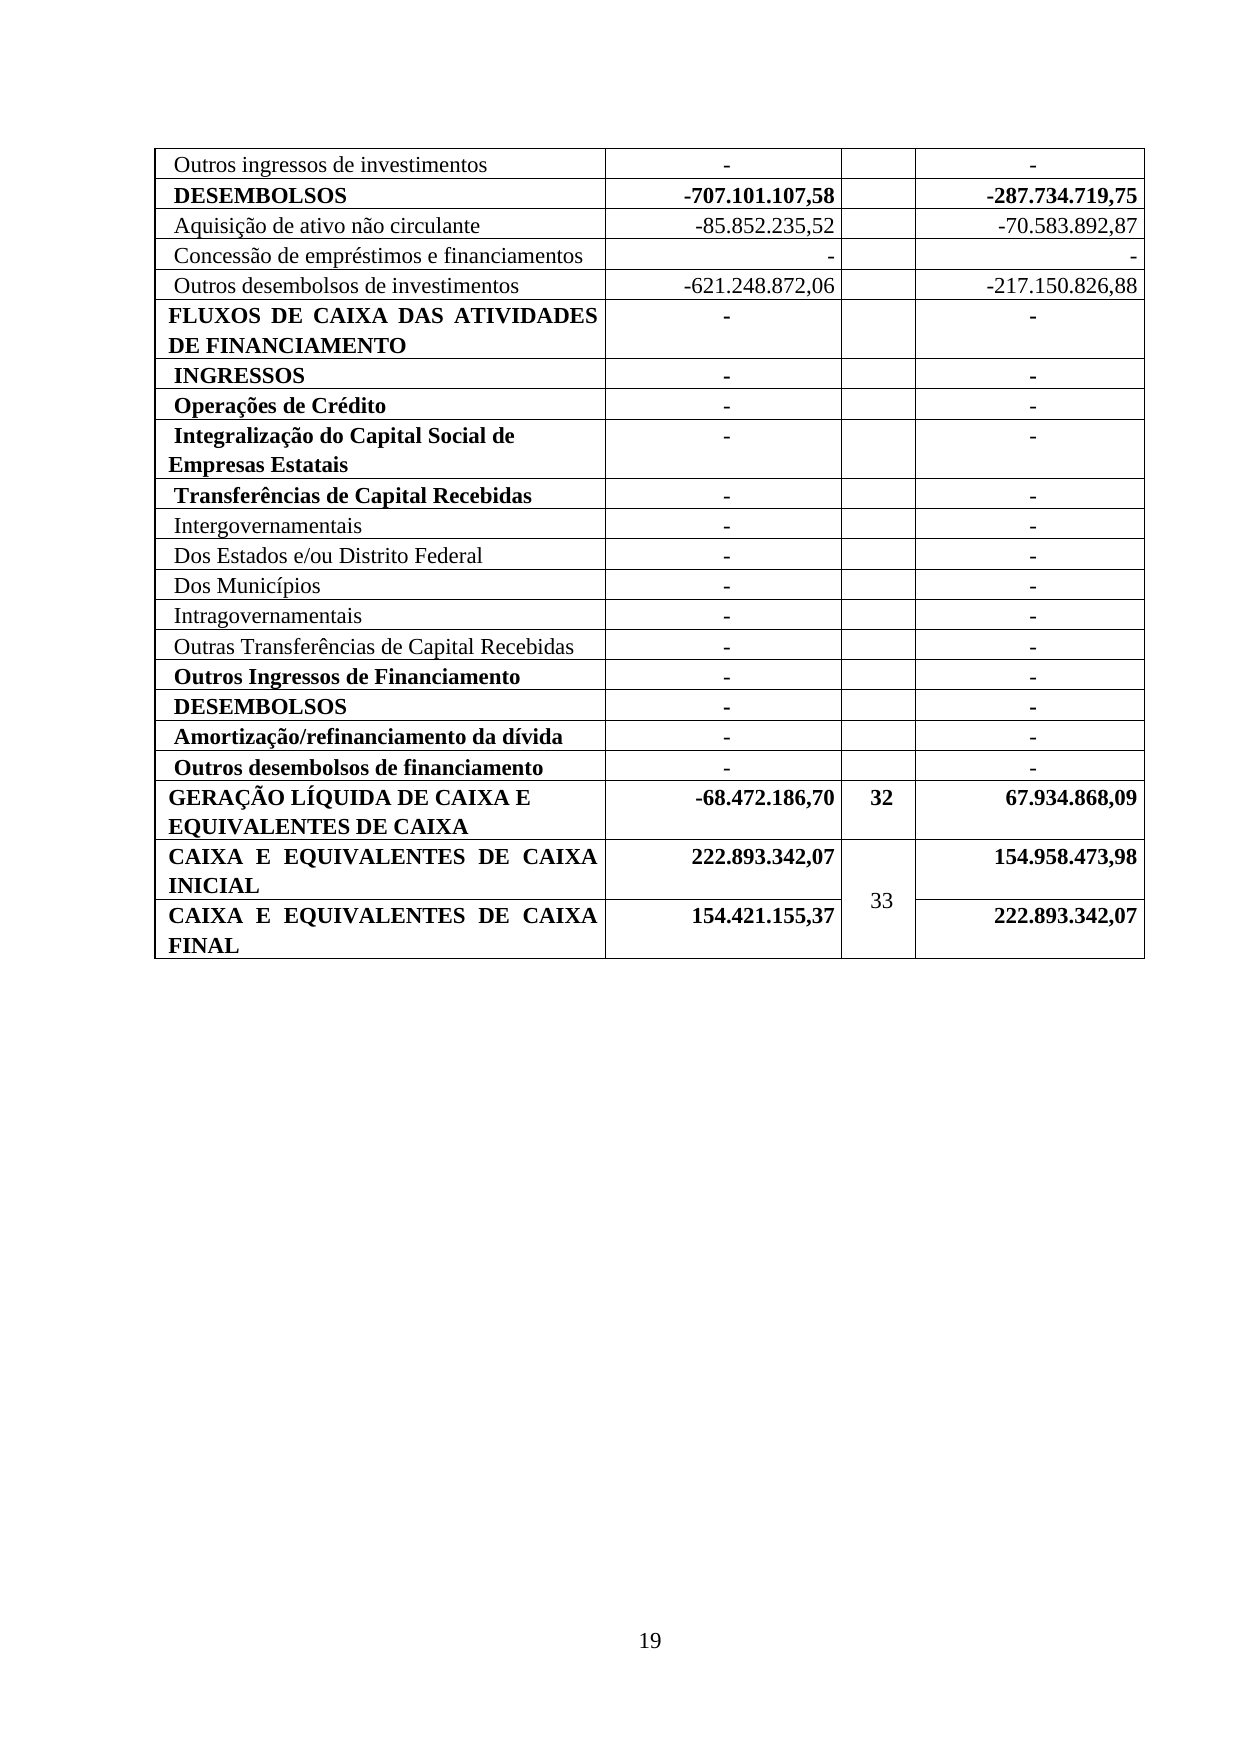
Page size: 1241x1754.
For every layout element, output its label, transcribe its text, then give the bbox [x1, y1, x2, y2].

table_cell GERAÇÃO LÍQUIDA DE CAIXA E EQUIVALENTES DE CAIXA [156, 781, 605, 839]
table_cell - [916, 300, 1144, 358]
table_cell INGRESSOS [156, 359, 605, 388]
table_cell - [916, 600, 1144, 629]
table_cell [842, 479, 915, 508]
table_cell -287.734.719,75 [916, 179, 1144, 208]
table_cell Integralização do Capital Social de Empresas Estatais [156, 420, 605, 478]
table_cell - [606, 239, 841, 268]
table_cell [842, 300, 915, 358]
table_cell [842, 509, 915, 538]
table_cell - [606, 300, 841, 358]
table_cell 67.934.868,09 [916, 781, 1144, 839]
table_cell [842, 239, 915, 268]
table_cell DESEMBOLSOS [156, 690, 605, 719]
table_cell [842, 539, 915, 568]
table_cell Transferências de Capital Recebidas [156, 479, 605, 508]
table_cell - [916, 570, 1144, 599]
table_cell - [916, 539, 1144, 568]
table_cell [842, 630, 915, 659]
table_cell [842, 420, 915, 478]
table_cell - [606, 721, 841, 750]
table_cell [842, 751, 915, 780]
table_cell - [606, 660, 841, 689]
table_cell - [916, 660, 1144, 689]
table_cell Outros ingressos de investimentos [156, 149, 605, 178]
table_cell Aquisição de ativo não circulante [156, 209, 605, 238]
table_cell - [916, 509, 1144, 538]
table_cell - [606, 600, 841, 629]
table_cell -70.583.892,87 [916, 209, 1144, 238]
table_cell - [916, 479, 1144, 508]
table_cell -707.101.107,58 [606, 179, 841, 208]
table_cell - [916, 630, 1144, 659]
table_cell [842, 149, 915, 178]
table_cell -621.248.872,06 [606, 270, 841, 299]
table_cell - [606, 690, 841, 719]
table_cell FLUXOS DE CAIXA DAS ATIVIDADES DE FINANCIAMENTO [156, 300, 605, 358]
table_cell - [606, 479, 841, 508]
table_cell [842, 270, 915, 299]
table_cell - [606, 630, 841, 659]
table_cell 154.421.155,37 [606, 900, 841, 958]
table_cell Dos Municípios [156, 570, 605, 599]
table_cell - [606, 420, 841, 478]
table_cell - [606, 751, 841, 780]
table_cell 154.958.473,98 [916, 840, 1144, 899]
table_cell 222.893.342,07 [606, 840, 841, 899]
table_cell [842, 690, 915, 719]
table_cell - [916, 359, 1144, 388]
table_cell - [916, 149, 1144, 178]
table_cell Outras Transferências de Capital Recebidas [156, 630, 605, 659]
table_cell Operações de Crédito [156, 389, 605, 418]
table_cell - [606, 149, 841, 178]
table_cell - [916, 690, 1144, 719]
table_cell - [606, 539, 841, 568]
table_cell Intragovernamentais [156, 600, 605, 629]
table_cell - [916, 389, 1144, 418]
table_cell [842, 179, 915, 208]
table_cell - [606, 509, 841, 538]
table_cell Intergovernamentais [156, 509, 605, 538]
table_cell - [606, 359, 841, 388]
table_cell - [606, 389, 841, 418]
table_cell Outros Ingressos de Financiamento [156, 660, 605, 689]
table_cell -68.472.186,70 [606, 781, 841, 839]
table_cell Dos Estados e/ou Distrito Federal [156, 539, 605, 568]
table_cell [842, 389, 915, 418]
table_cell [842, 570, 915, 599]
table_cell Outros desembolsos de investimentos [156, 270, 605, 299]
table_cell [842, 209, 915, 238]
table_cell -85.852.235,52 [606, 209, 841, 238]
table_cell - [916, 721, 1144, 750]
table_cell - [606, 570, 841, 599]
table_cell - [916, 239, 1144, 268]
table_cell [842, 600, 915, 629]
table_cell - [916, 751, 1144, 780]
table_cell 222.893.342,07 [916, 900, 1144, 958]
table_cell - [916, 420, 1144, 478]
table_cell [842, 359, 915, 388]
table_cell [842, 721, 915, 750]
table_cell CAIXA E EQUIVALENTES DE CAIXA INICIAL [156, 840, 605, 899]
table_cell [842, 660, 915, 689]
table_cell 33 [842, 840, 915, 958]
table_cell Concessão de empréstimos e financiamentos [156, 239, 605, 268]
table_cell DESEMBOLSOS [156, 179, 605, 208]
table_cell 32 [842, 781, 915, 839]
table_cell -217.150.826,88 [916, 270, 1144, 299]
table_cell Outros desembolsos de financiamento [156, 751, 605, 780]
table_cell Amortização/refinanciamento da dívida [156, 721, 605, 750]
table_cell CAIXA E EQUIVALENTES DE CAIXA FINAL [156, 900, 605, 958]
